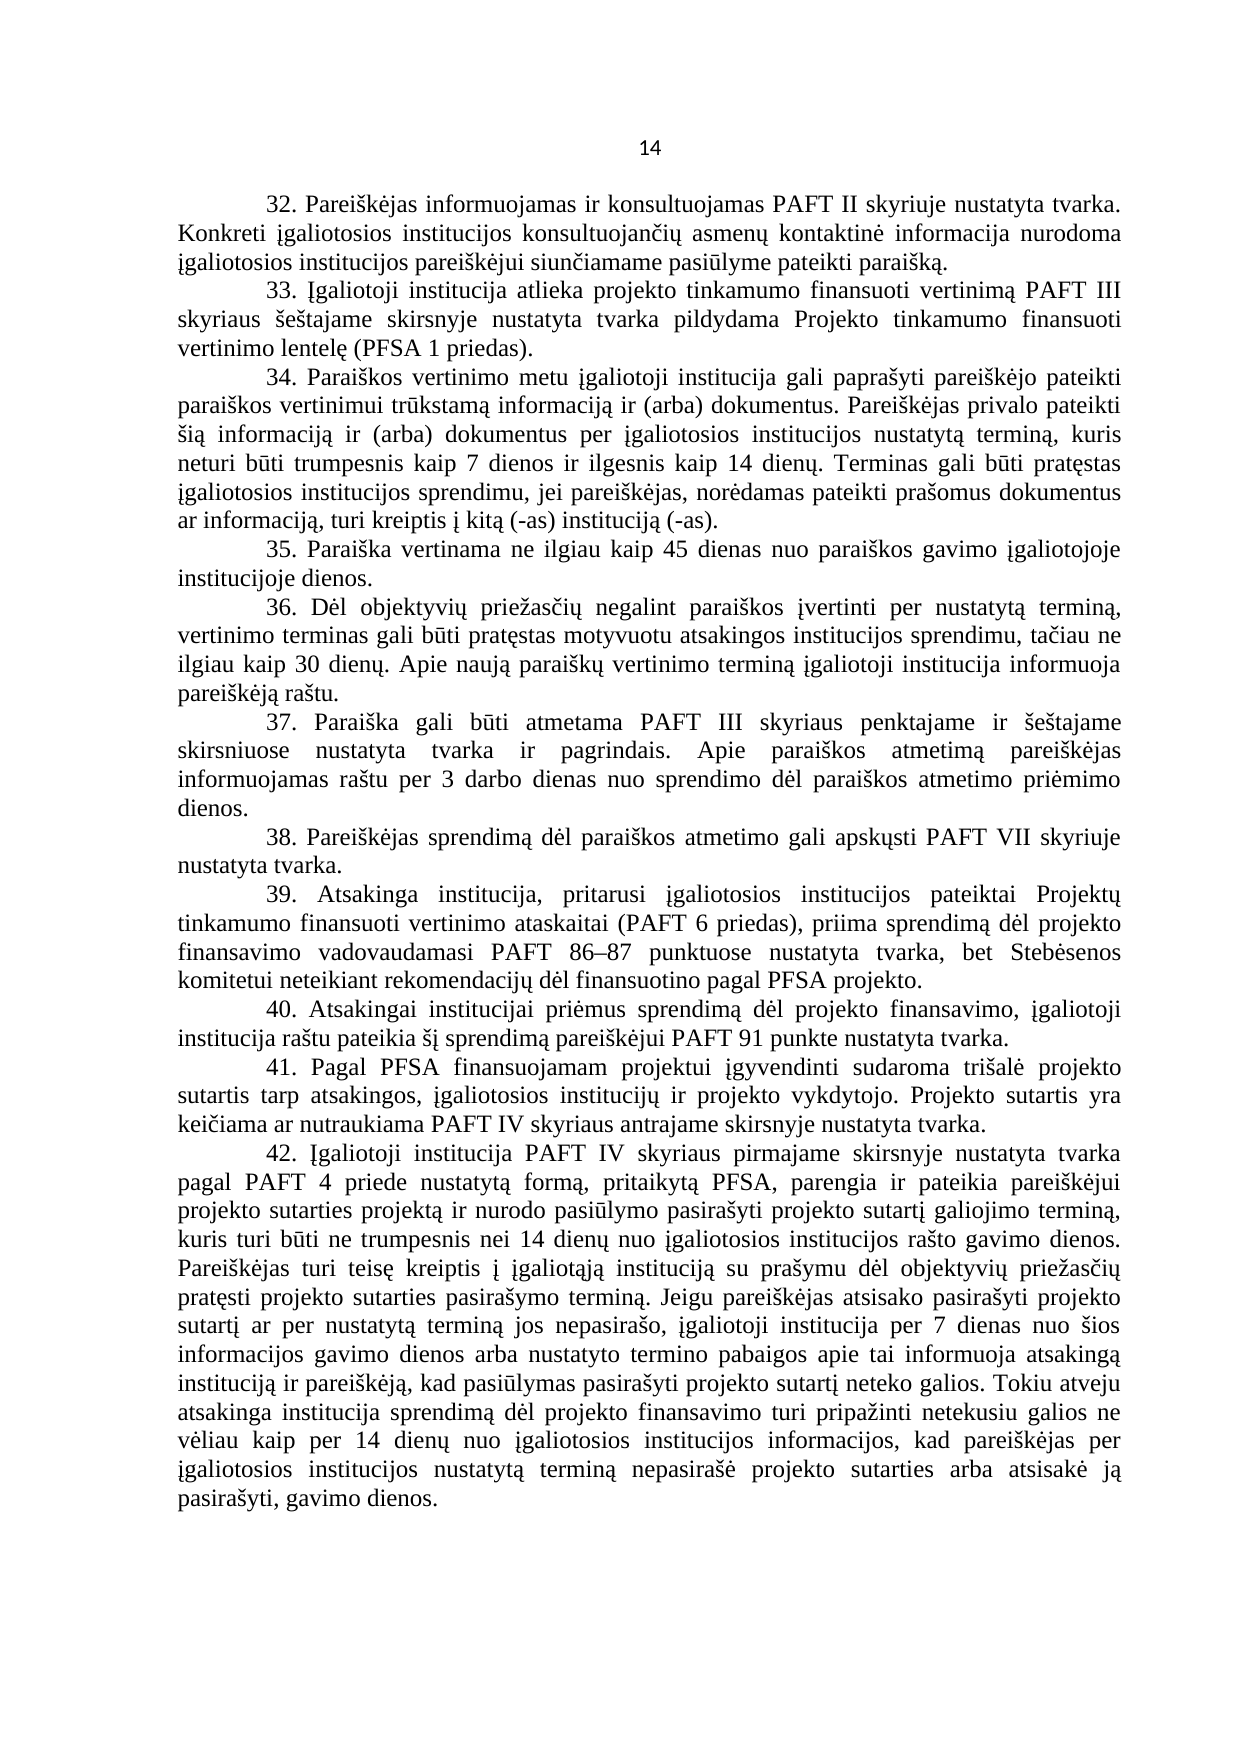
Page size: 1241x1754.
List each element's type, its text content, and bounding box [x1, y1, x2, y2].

text 39. Atsakinga institucija, pritarusi įgaliotosios institucijos pateiktai Projektų tinkamumo finansuoti vertinimo ataskaitai (PAFT 6 priedas), priima sprendimą dėl projekto finansavimo vadovaudamasi PAFT 86–87 punktuose nustatyta tvarka, bet Stebėsenos komitetui neteikiant rekomendacijų dėl finansuotino pagal PFSA projekto. [177, 879, 1122, 994]
text 34. Paraiškos vertinimo metu įgaliotoji institucija gali paprašyti pareiškėjo pateikti paraiškos vertinimui trūkstamą informaciją ir (arba) dokumentus. Pareiškėjas privalo pateikti šią informaciją ir (arba) dokumentus per įgaliotosios institucijos nustatytą terminą, kuris neturi būti trumpesnis kaip 7 dienos ir ilgesnis kaip 14 dienų. Terminas gali būti pratęstas įgaliotosios institucijos sprendimu, jei pareiškėjas, norėdamas pateikti prašomus dokumentus ar informaciją, turi kreiptis į kitą (-as) instituciją (-as). [177, 362, 1122, 534]
text 38. Pareiškėjas sprendimą dėl paraiškos atmetimo gali apskųsti PAFT VII skyriuje nustatyta tvarka. [177, 822, 1122, 879]
text 36. Dėl objektyvių priežasčių negalint paraiškos įvertinti per nustatytą terminą, vertinimo terminas gali būti pratęstas motyvuotu atsakingos institucijos sprendimu, tačiau ne ilgiau kaip 30 dienų. Apie naują paraiškų vertinimo terminą įgaliotoji institucija informuoja pareiškėją raštu. [177, 592, 1122, 707]
text 41. Pagal PFSA finansuojamam projektui įgyvendinti sudaroma trišalė projekto sutartis tarp atsakingos, įgaliotosios institucijų ir projekto vykdytojo. Projekto sutartis yra keičiama ar nutraukiama PAFT IV skyriaus antrajame skirsnyje nustatyta tvarka. [177, 1052, 1122, 1138]
text 32. Pareiškėjas informuojamas ir konsultuojamas PAFT II skyriuje nustatyta tvarka. Konkreti įgaliotosios institucijos konsultuojančių asmenų kontaktinė informacija nurodoma įgaliotosios institucijos pareiškėjui siunčiamame pasiūlyme pateikti paraišką. [177, 189, 1122, 276]
text 42. Įgaliotoji institucija PAFT IV skyriaus pirmajame skirsnyje nustatyta tvarka pagal PAFT 4 priede nustatytą formą, pritaikytą PFSA, parengia ir pateikia pareiškėjui projekto sutarties projektą ir nurodo pasiūlymo pasirašyti projekto sutartį galiojimo terminą, kuris turi būti ne trumpesnis nei 14 dienų nuo įgaliotosios institucijos rašto gavimo dienos. Pareiškėjas turi teisę kreiptis į įgaliotąją instituciją su prašymu dėl objektyvių priežasčių pratęsti projekto sutarties pasirašymo terminą. Jeigu pareiškėjas atsisako pasirašyti projekto sutartį ar per nustatytą terminą jos nepasirašo, įgaliotoji institucija per 7 dienas nuo šios informacijos gavimo dienos arba nustatyto termino pabaigos apie tai informuoja atsakingą instituciją ir pareiškėją, kad pasiūlymas pasirašyti projekto sutartį neteko galios. Tokiu atveju atsakinga institucija sprendimą dėl projekto finansavimo turi pripažinti netekusiu galios ne vėliau kaip per 14 dienų nuo įgaliotosios institucijos informacijos, kad pareiškėjas per įgaliotosios institucijos nustatytą terminą nepasirašė projekto sutarties arba atsisakė ją pasirašyti, gavimo dienos. [177, 1138, 1122, 1512]
text 37. Paraiška gali būti atmetama PAFT III skyriaus penktajame ir šeštajame skirsniuose nustatyta tvarka ir pagrindais. Apie paraiškos atmetimą pareiškėjas informuojamas raštu per 3 darbo dienas nuo sprendimo dėl paraiškos atmetimo priėmimo dienos. [177, 707, 1122, 822]
text 40. Atsakingai institucijai priėmus sprendimą dėl projekto finansavimo, įgaliotoji institucija raštu pateikia šį sprendimą pareiškėjui PAFT 91 punkte nustatyta tvarka. [177, 994, 1122, 1052]
text 33. Įgaliotoji institucija atlieka projekto tinkamumo finansuoti vertinimą PAFT III skyriaus šeštajame skirsnyje nustatyta tvarka pildydama Projekto tinkamumo finansuoti vertinimo lentelę (PFSA 1 priedas). [177, 276, 1122, 362]
text 35. Paraiška vertinama ne ilgiau kaip 45 dienas nuo paraiškos gavimo įgaliotojoje institucijoje dienos. [177, 534, 1122, 592]
